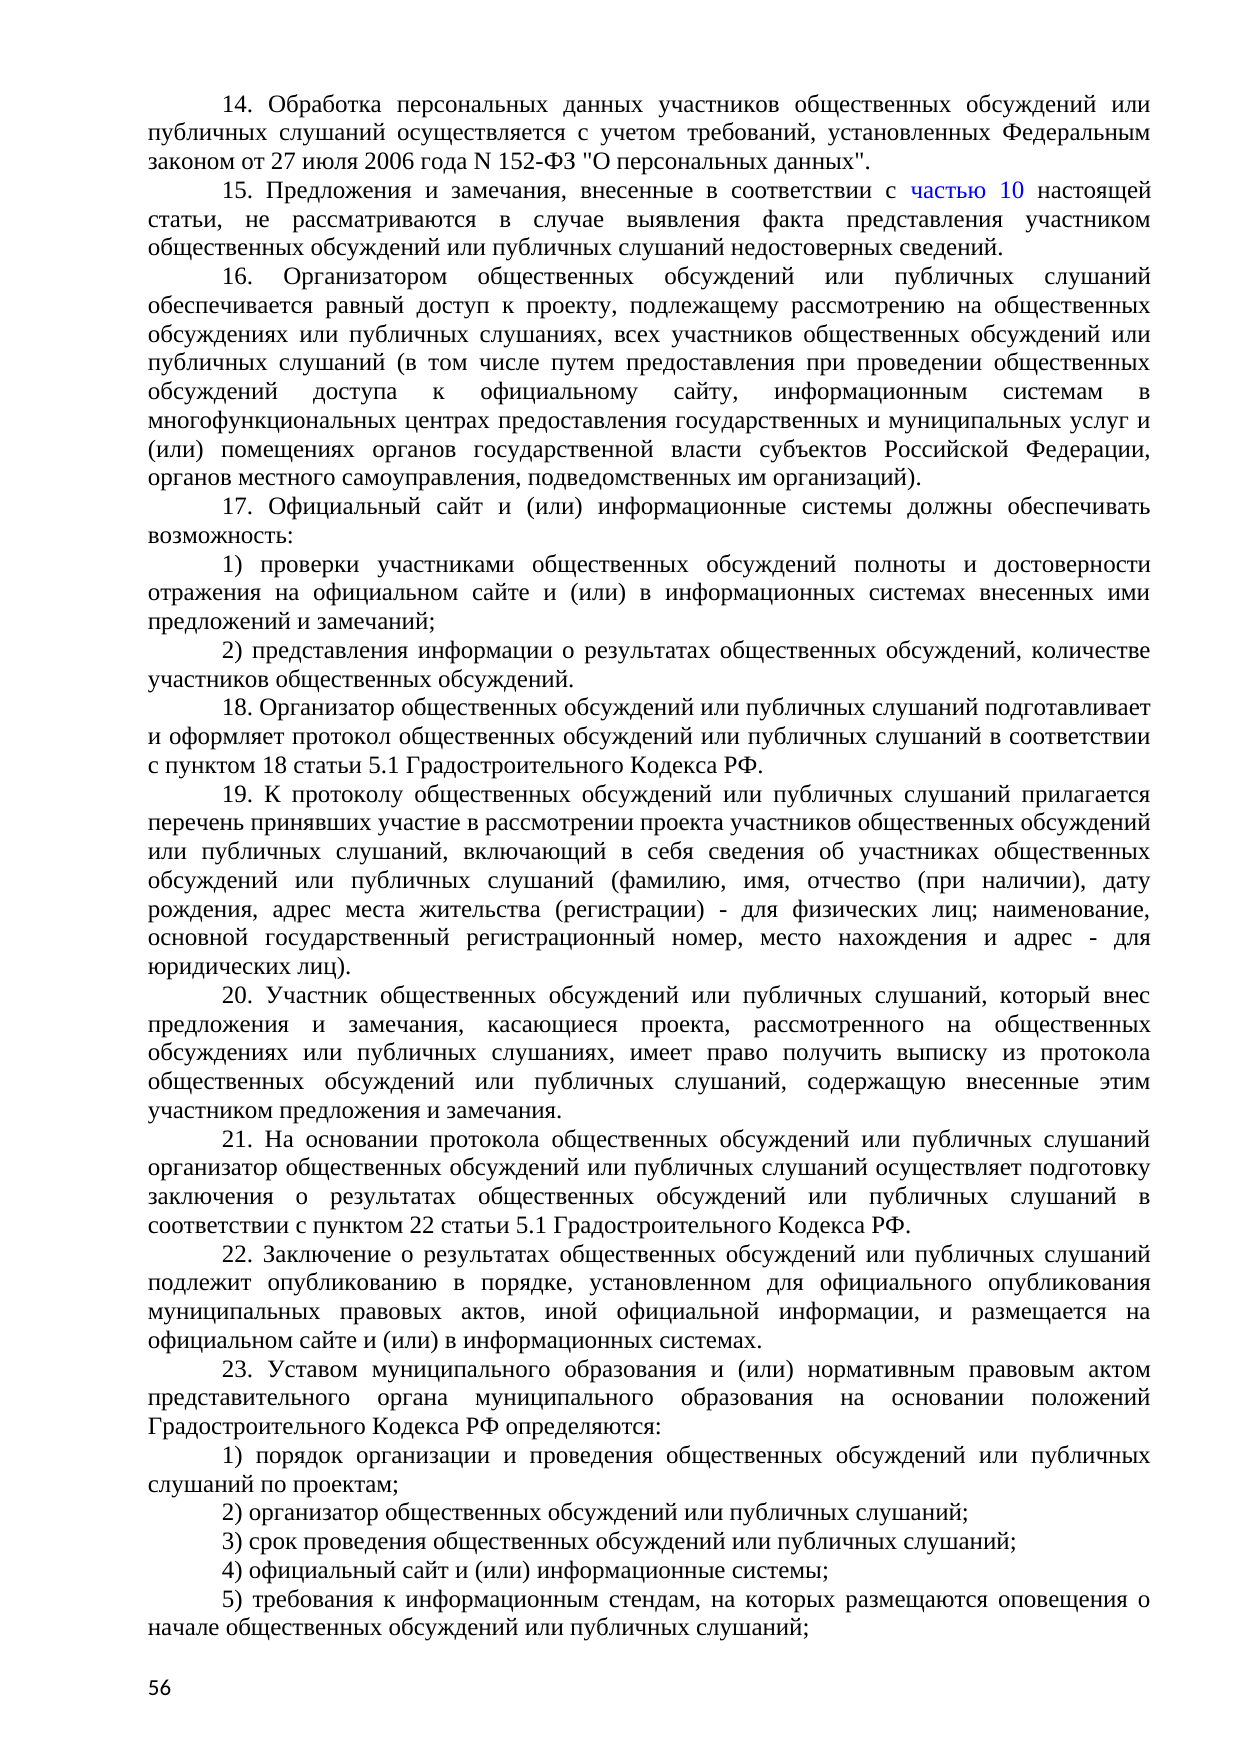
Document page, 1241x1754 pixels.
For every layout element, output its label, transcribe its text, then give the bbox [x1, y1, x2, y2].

text 19. К протоколу общественных обсуждений или публичных слушаний прилагается перечень принявших участие в рассмотрении проекта участников общественных обсуждений или публичных слушаний, включающий в себя сведения об участниках общественных обсуждений или публичных слушаний (фамилию, имя, отчество (при наличии), дату рождения, адрес места жительства (регистрации) - для физических лиц; наименование, основной государственный регистрационный номер, место нахождения и адрес - для юридических лиц). [148, 779, 1152, 980]
text 2) организатор общественных обсуждений или публичных слушаний; [148, 1497, 1152, 1526]
text 15. Предложения и замечания, внесенные в соответствии с частью 10 настоящей статьи, не рассматриваются в случае выявления факта представления участником общественных обсуждений или публичных слушаний недостоверных сведений. [148, 175, 1152, 261]
text 21. На основании протокола общественных обсуждений или публичных слушаний организатор общественных обсуждений или публичных слушаний осуществляет подготовку заключения о результатах общественных обсуждений или публичных слушаний в соответствии с пунктом 22 статьи 5.1 Градостроительного Кодекса РФ. [148, 1124, 1152, 1239]
text 20. Участник общественных обсуждений или публичных слушаний, который внес предложения и замечания, касающиеся проекта, рассмотренного на общественных обсуждениях или публичных слушаниях, имеет право получить выписку из протокола общественных обсуждений или публичных слушаний, содержащую внесенные этим участником предложения и замечания. [148, 980, 1152, 1124]
text 1) проверки участниками общественных обсуждений полноты и достоверности отражения на официальном сайте и (или) в информационных системах внесенных ими предложений и замечаний; [148, 549, 1152, 635]
text 3) срок проведения общественных обсуждений или публичных слушаний; [148, 1526, 1152, 1555]
text 18. Организатор общественных обсуждений или публичных слушаний подготавливает и оформляет протокол общественных обсуждений или публичных слушаний в соответствии с пунктом 18 статьи 5.1 Градостроительного Кодекса РФ. [148, 692, 1152, 779]
text 1) порядок организации и проведения общественных обсуждений или публичных слушаний по проектам; [148, 1440, 1152, 1497]
text 16. Организатором общественных обсуждений или публичных слушаний обеспечивается равный доступ к проекту, подлежащему рассмотрению на общественных обсуждениях или публичных слушаниях, всех участников общественных обсуждений или публичных слушаний (в том числе путем предоставления при проведении общественных обсуждений доступа к официальному сайту, информационным системам в многофункциональных центрах предоставления государственных и муниципальных услуг и (или) помещениях органов государственной власти субъектов Российской Федерации, органов местного самоуправления, подведомственных им организаций). [148, 261, 1152, 491]
text 2) представления информации о результатах общественных обсуждений, количестве участников общественных обсуждений. [148, 635, 1152, 692]
text 14. Обработка персональных данных участников общественных обсуждений или публичных слушаний осуществляется с учетом требований, установленных Федеральным законом от 27 июля 2006 года N 152-ФЗ "О персональных данных". [148, 89, 1152, 175]
text 22. Заключение о результатах общественных обсуждений или публичных слушаний подлежит опубликованию в порядке, установленном для официального опубликования муниципальных правовых актов, иной официальной информации, и размещается на официальном сайте и (или) в информационных системах. [148, 1239, 1152, 1354]
text 4) официальный сайт и (или) информационные системы; [148, 1555, 1152, 1584]
text 17. Официальный сайт и (или) информационные системы должны обеспечивать возможность: [148, 491, 1152, 549]
text 23. Уставом муниципального образования и (или) нормативным правовым актом представительного органа муниципального образования на основании положений Градостроительного Кодекса РФ определяются: [148, 1354, 1152, 1440]
text 5) требования к информационным стендам, на которых размещаются оповещения о начале общественных обсуждений или публичных слушаний; [148, 1584, 1152, 1641]
